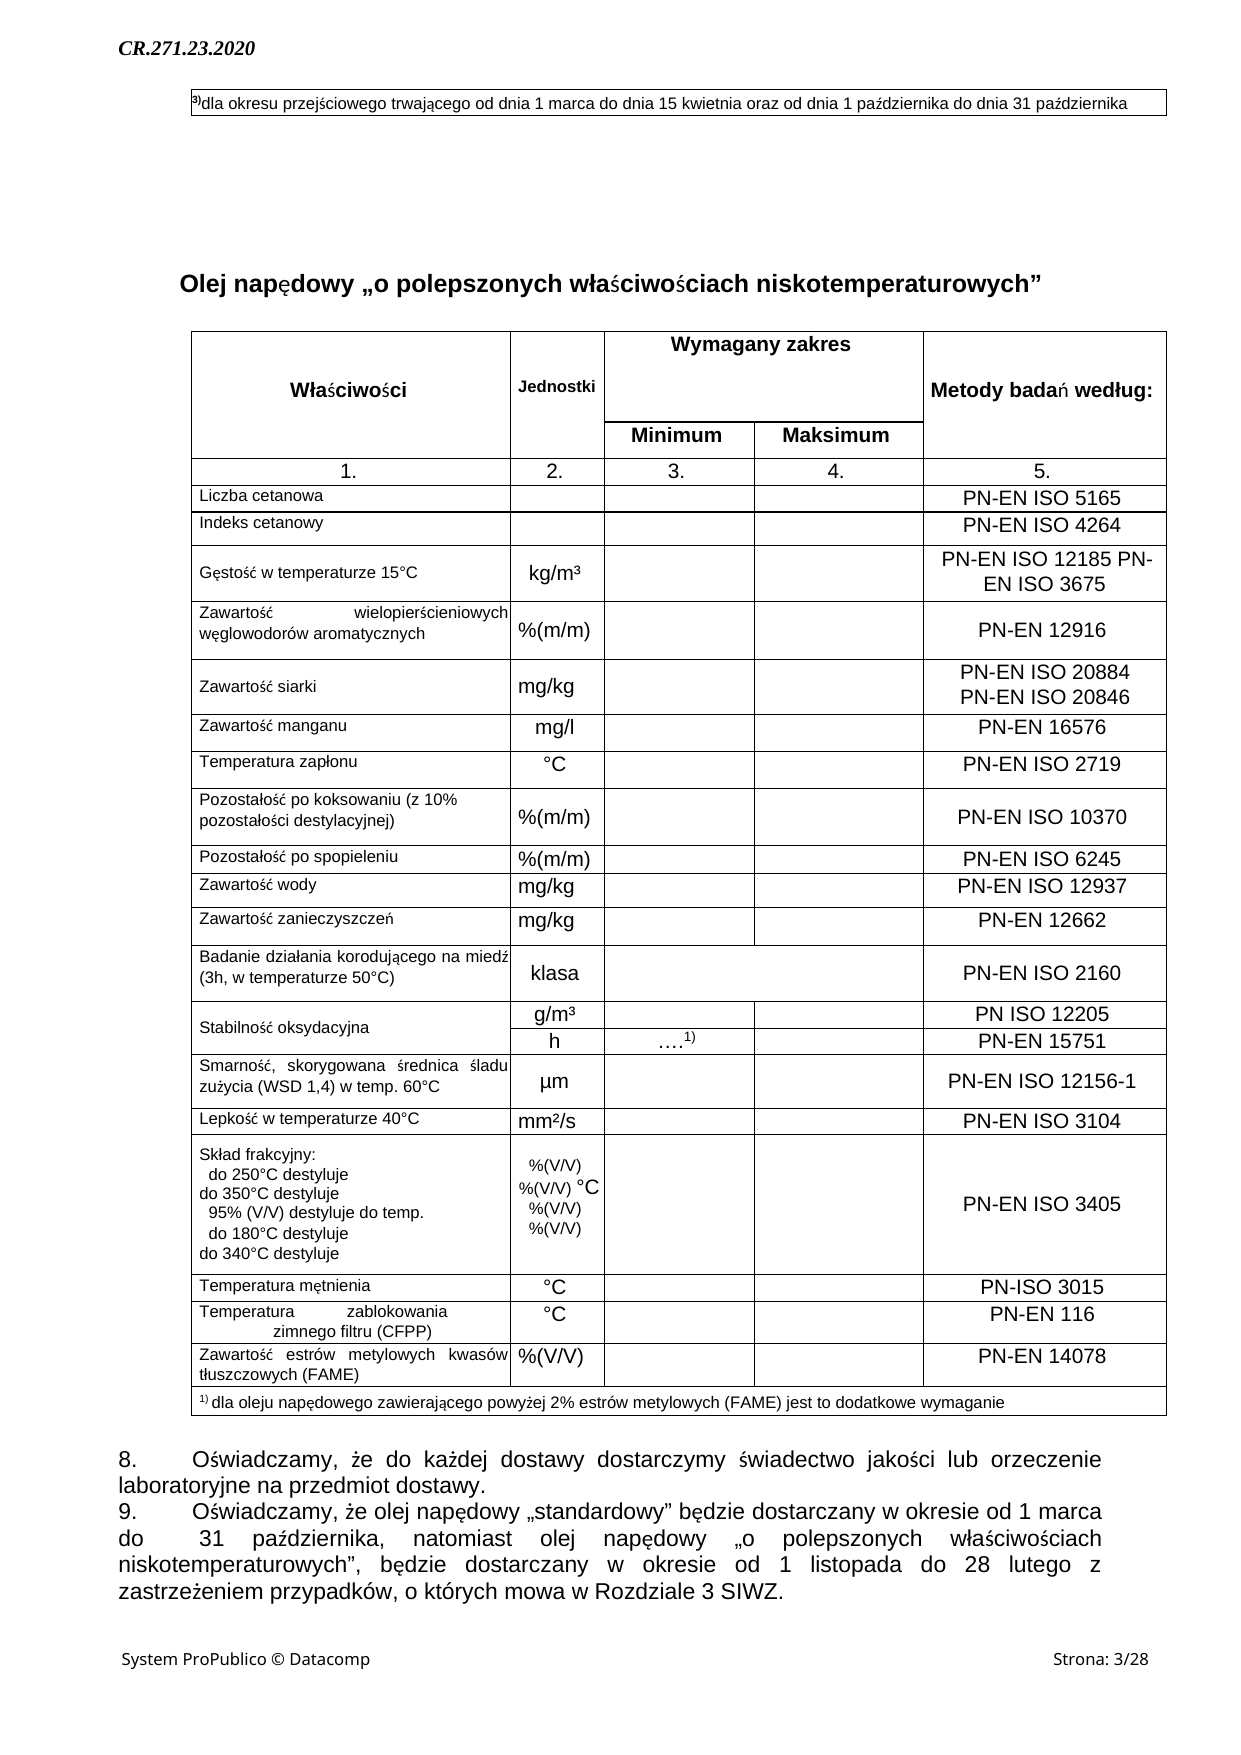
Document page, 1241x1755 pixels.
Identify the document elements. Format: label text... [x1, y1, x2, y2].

table_cell mg/l [511, 715, 604, 751]
table_header [192, 332, 510, 377]
table_cell mg/kg [511, 908, 604, 945]
table_cell [755, 1029, 923, 1054]
table_cell [755, 1344, 923, 1386]
table_cell PN-EN ISO 3104 [924, 1109, 1166, 1134]
table_cell kg/m³ [511, 546, 604, 601]
table_cell mm²/s [511, 1109, 604, 1134]
table_cell [511, 513, 604, 545]
table_cell °C [511, 752, 604, 788]
table_cell PN-EN ISO 5165 [924, 486, 1166, 511]
table_cell [755, 660, 923, 714]
table_cell [755, 752, 923, 788]
subtitle Olej napędowy „o polepszonych właściwościach niskotemperaturowych” [118, 268, 1110, 299]
table_cell °C [511, 1275, 604, 1301]
table_cell Metody badań według: [924, 377, 1166, 458]
table_cell Temperatura zapłonu [192, 752, 510, 788]
table_cell [605, 546, 754, 601]
table_cell [755, 874, 923, 907]
table_cell PN-EN 16576 [924, 715, 1166, 751]
table_cell [605, 789, 754, 845]
table_cell PN-EN 12662 [924, 908, 1166, 945]
table_cell PN-EN ISO 3405 [924, 1135, 1166, 1274]
table_cell Minimum [605, 423, 754, 458]
table_cell [755, 1135, 923, 1274]
table_cell Zawartość wielopierścieniowych węglowodorów aromatycznych [192, 602, 510, 658]
table_cell Badanie działania korodującego na miedź (3h, w temperaturze 50°C) [192, 946, 510, 1001]
table_cell °C [511, 1302, 604, 1343]
table_cell %(m/m) [511, 602, 604, 658]
table_cell %(m/m) [511, 846, 604, 873]
table_cell Temperatura zablokowania zimnego filtru (CFPP) [192, 1302, 510, 1343]
table_cell PN-EN ISO 6245 [924, 846, 1166, 873]
table_cell 3. [605, 459, 754, 485]
table_cell Stabilność oksydacyjna [192, 1002, 510, 1054]
table_cell Pozostałość po spopieleniu [192, 846, 510, 873]
table_cell [755, 1302, 923, 1343]
table_cell klasa [511, 946, 604, 1001]
table_cell [605, 1002, 754, 1028]
table_cell 2. [511, 459, 604, 485]
table_cell [511, 486, 604, 511]
table_cell 4. [755, 459, 923, 485]
table_cell Indeks cetanowy [192, 513, 510, 545]
table_cell [605, 1055, 754, 1107]
table_cell [605, 660, 754, 714]
table_cell Zawartość estrów metylowych kwasów tłuszczowych (FAME) [192, 1344, 510, 1386]
table_cell PN-EN ISO 2719 [924, 752, 1166, 788]
table_cell [605, 1302, 754, 1343]
table_cell [755, 1275, 923, 1301]
table_cell PN ISO 12205 [924, 1002, 1166, 1028]
table_cell [605, 1344, 754, 1386]
table_cell [755, 908, 923, 945]
table_cell mg/kg [511, 660, 604, 714]
table_cell 1. [192, 459, 510, 485]
table_cell [755, 1055, 923, 1107]
table_cell Zawartość zanieczyszczeń [192, 908, 510, 945]
table_cell [755, 602, 923, 658]
table_header [924, 332, 1166, 377]
table_cell PN-EN ISO 4264 [924, 513, 1166, 545]
table_cell %(m/m) [511, 789, 604, 845]
table_cell Gęstość w temperaturze 15°C [192, 546, 510, 601]
table_cell [605, 1109, 754, 1134]
table_cell Zawartość wody [192, 874, 510, 907]
table_cell PN-EN ISO 2160 [924, 946, 1166, 1001]
table_cell PN-EN ISO 20884 PN-EN ISO 20846 [924, 660, 1166, 714]
list Oświadczamy, że do każdej dostawy dostarczymy świadectwo jakości lub orzeczenie laboratoryjne na przedmiot dostawy. [118, 1446, 1102, 1498]
table_cell [755, 546, 923, 601]
table_cell µm [511, 1055, 604, 1107]
table_cell PN-EN ISO 10370 [924, 789, 1166, 845]
table_cell PN-EN 12916 [924, 602, 1166, 658]
table_cell [605, 377, 923, 421]
table_cell Zawartość manganu [192, 715, 510, 751]
table_cell Właściwości [192, 377, 510, 458]
table_cell %(V/V) [511, 1344, 604, 1386]
table_cell h [511, 1029, 604, 1054]
table_cell [755, 486, 923, 511]
table_cell 1) dla oleju napędowego zawierającego powyżej 2% estrów metylowych (FAME) jest to dodatkowe wymaganie [192, 1387, 1166, 1415]
table_cell [605, 908, 754, 945]
table_cell PN-EN 15751 [924, 1029, 1166, 1054]
table_cell Liczba cetanowa [192, 486, 510, 511]
table_cell PN-EN ISO 12185 PN-EN ISO 3675 [924, 546, 1166, 601]
table_cell Temperatura mętnienia [192, 1275, 510, 1301]
table_cell mg/kg [511, 874, 604, 907]
table_cell [755, 513, 923, 545]
table_cell [755, 789, 923, 845]
table_cell Maksimum [755, 423, 923, 458]
table_cell PN-EN 116 [924, 1302, 1166, 1343]
table_cell [605, 486, 754, 511]
table_cell Skład frakcyjny: do 250°C destyluje do 350°C destyluje 95% (V/V) destyluje do temp. do 180°C destyluje do 340°C destyluje [192, 1135, 510, 1274]
table_cell ….1) [605, 1029, 754, 1054]
table_cell Zawartość siarki [192, 660, 510, 714]
table_header [511, 332, 604, 377]
table_cell [605, 752, 754, 788]
table_cell g/m³ [511, 1002, 604, 1028]
table_cell [605, 715, 754, 751]
table_cell Jednostki [511, 377, 604, 458]
table_cell [755, 715, 923, 751]
table_cell PN-ISO 3015 [924, 1275, 1166, 1301]
table_cell [605, 602, 754, 658]
table_cell Pozostałość po koksowaniu (z 10% pozostałości destylacyjnej) [192, 789, 510, 845]
table_cell Lepkość w temperaturze 40°C [192, 1109, 510, 1134]
table_header Wymagany zakres [605, 332, 923, 377]
table_cell [605, 1275, 754, 1301]
table_cell 3)dla okresu przejściowego trwającego od dnia 1 marca do dnia 15 kwietnia oraz od dnia 1 października do dnia 31 października [192, 90, 1166, 115]
table_cell PN-EN ISO 12937 [924, 874, 1166, 907]
table_cell PN-EN 14078 [924, 1344, 1166, 1386]
table_cell [755, 1002, 923, 1028]
table_cell %(V/V) %(V/V) °C %(V/V) %(V/V) [511, 1135, 604, 1274]
table_cell [605, 946, 923, 1001]
table_cell [605, 513, 754, 545]
list Oświadczamy, że olej napędowy „standardowy” będzie dostarczany w okresie od 1 marca do 31 października, natomiast olej napędowy „o polepszonych właściwościach niskotemperaturowych”, będzie dostarczany w okresie od 1 listopada do 28 lutego z zastrzeżeniem przypadków, o których mowa w Rozdziale 3 SIWZ. [118, 1498, 1102, 1605]
table_cell [605, 846, 754, 873]
table_cell 5. [924, 459, 1166, 485]
table_cell [605, 1135, 754, 1274]
table_cell [755, 846, 923, 873]
table_cell PN-EN ISO 12156-1 [924, 1055, 1166, 1107]
table_cell [605, 874, 754, 907]
table_cell Smarność, skorygowana średnica śladu zużycia (WSD 1,4) w temp. 60°C [192, 1055, 510, 1107]
table_cell [755, 1109, 923, 1134]
